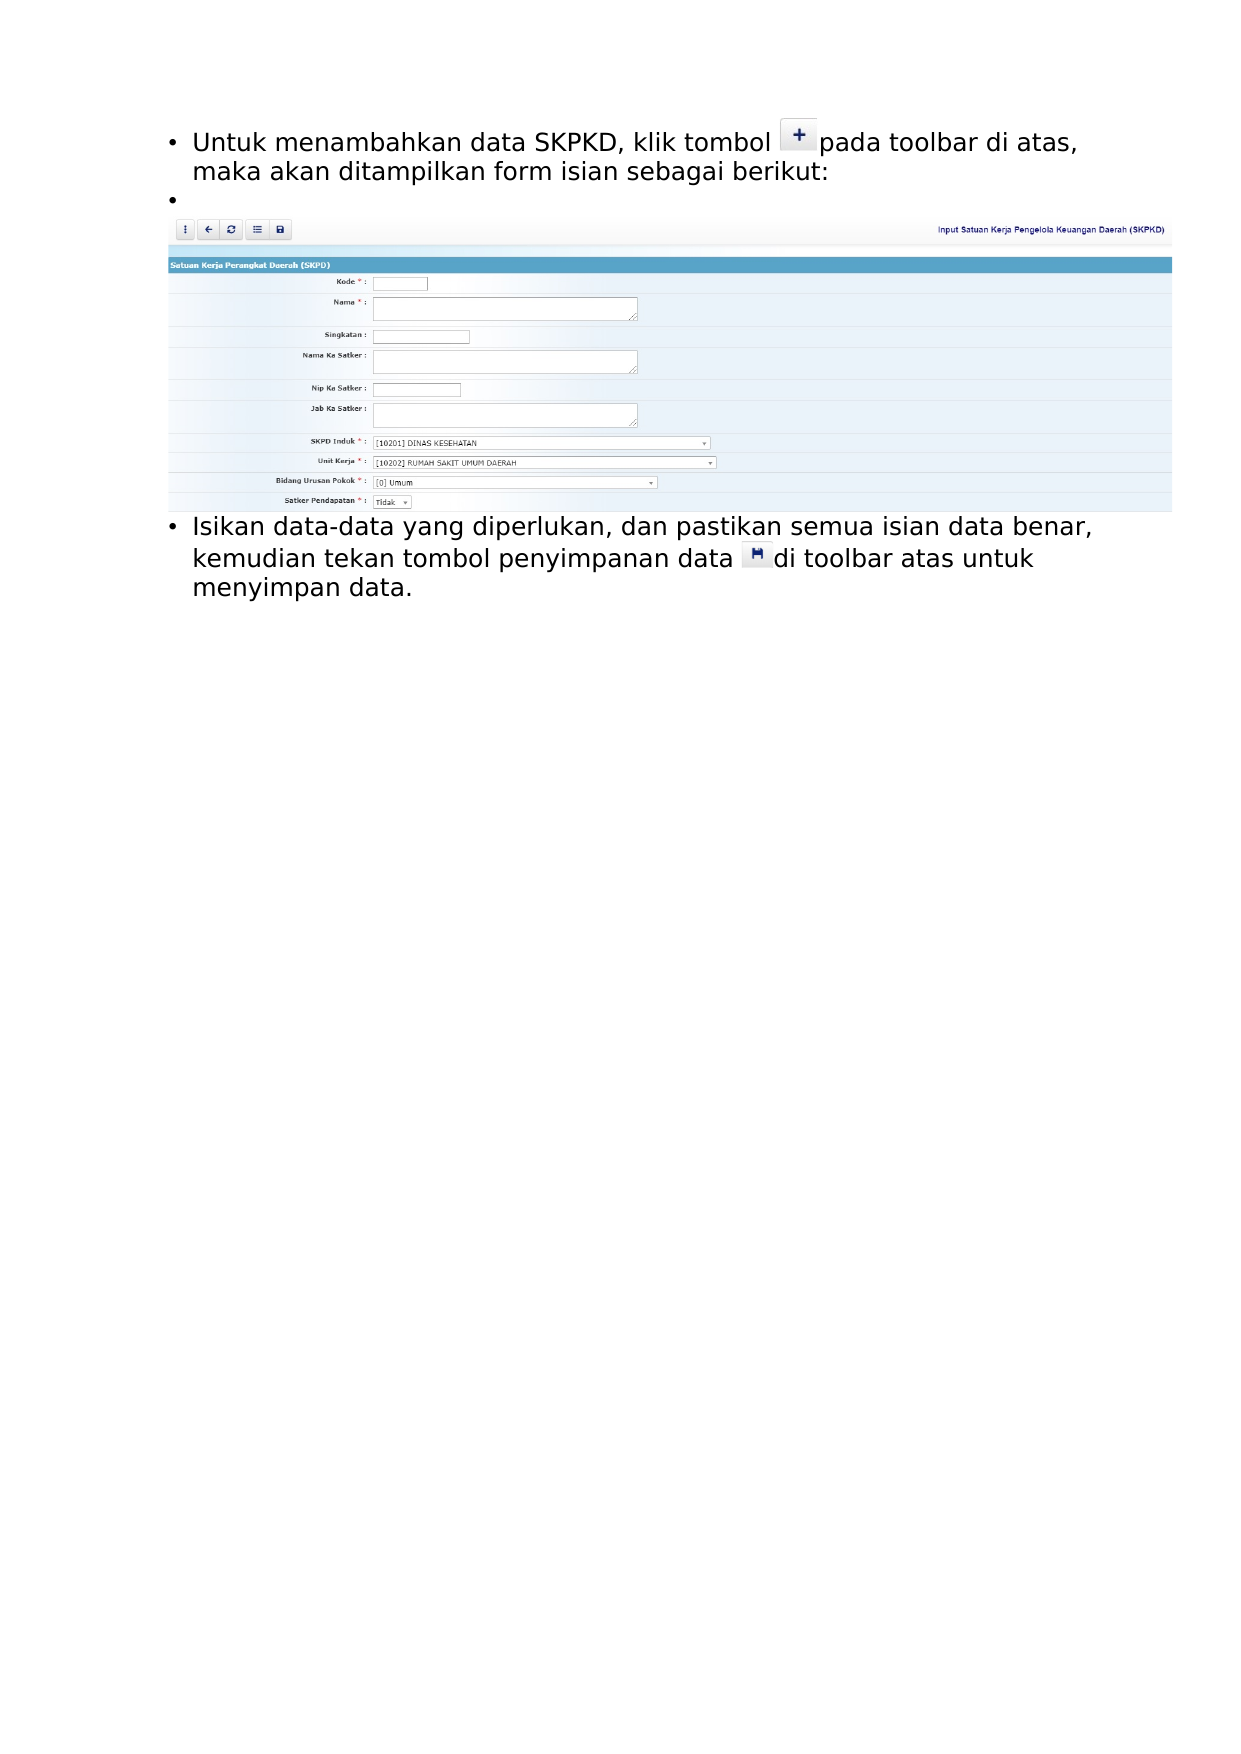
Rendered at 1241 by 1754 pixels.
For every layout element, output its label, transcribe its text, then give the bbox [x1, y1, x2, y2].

picture [741, 541, 774, 568]
picture [168, 215, 1173, 512]
list Isikan data-data yang diperlukan, dan pastikan semua isian data benar, kemudian tekan tombol penyimpanan data di toolbar atas untuk menyimpan data. [177, 512, 1122, 603]
picture [779, 118, 819, 151]
list Untuk menambahkan data SKPKD, klik tombol pada toolbar di atas, maka akan ditampilkan form isian sebagai berikut: [177, 118, 1122, 186]
